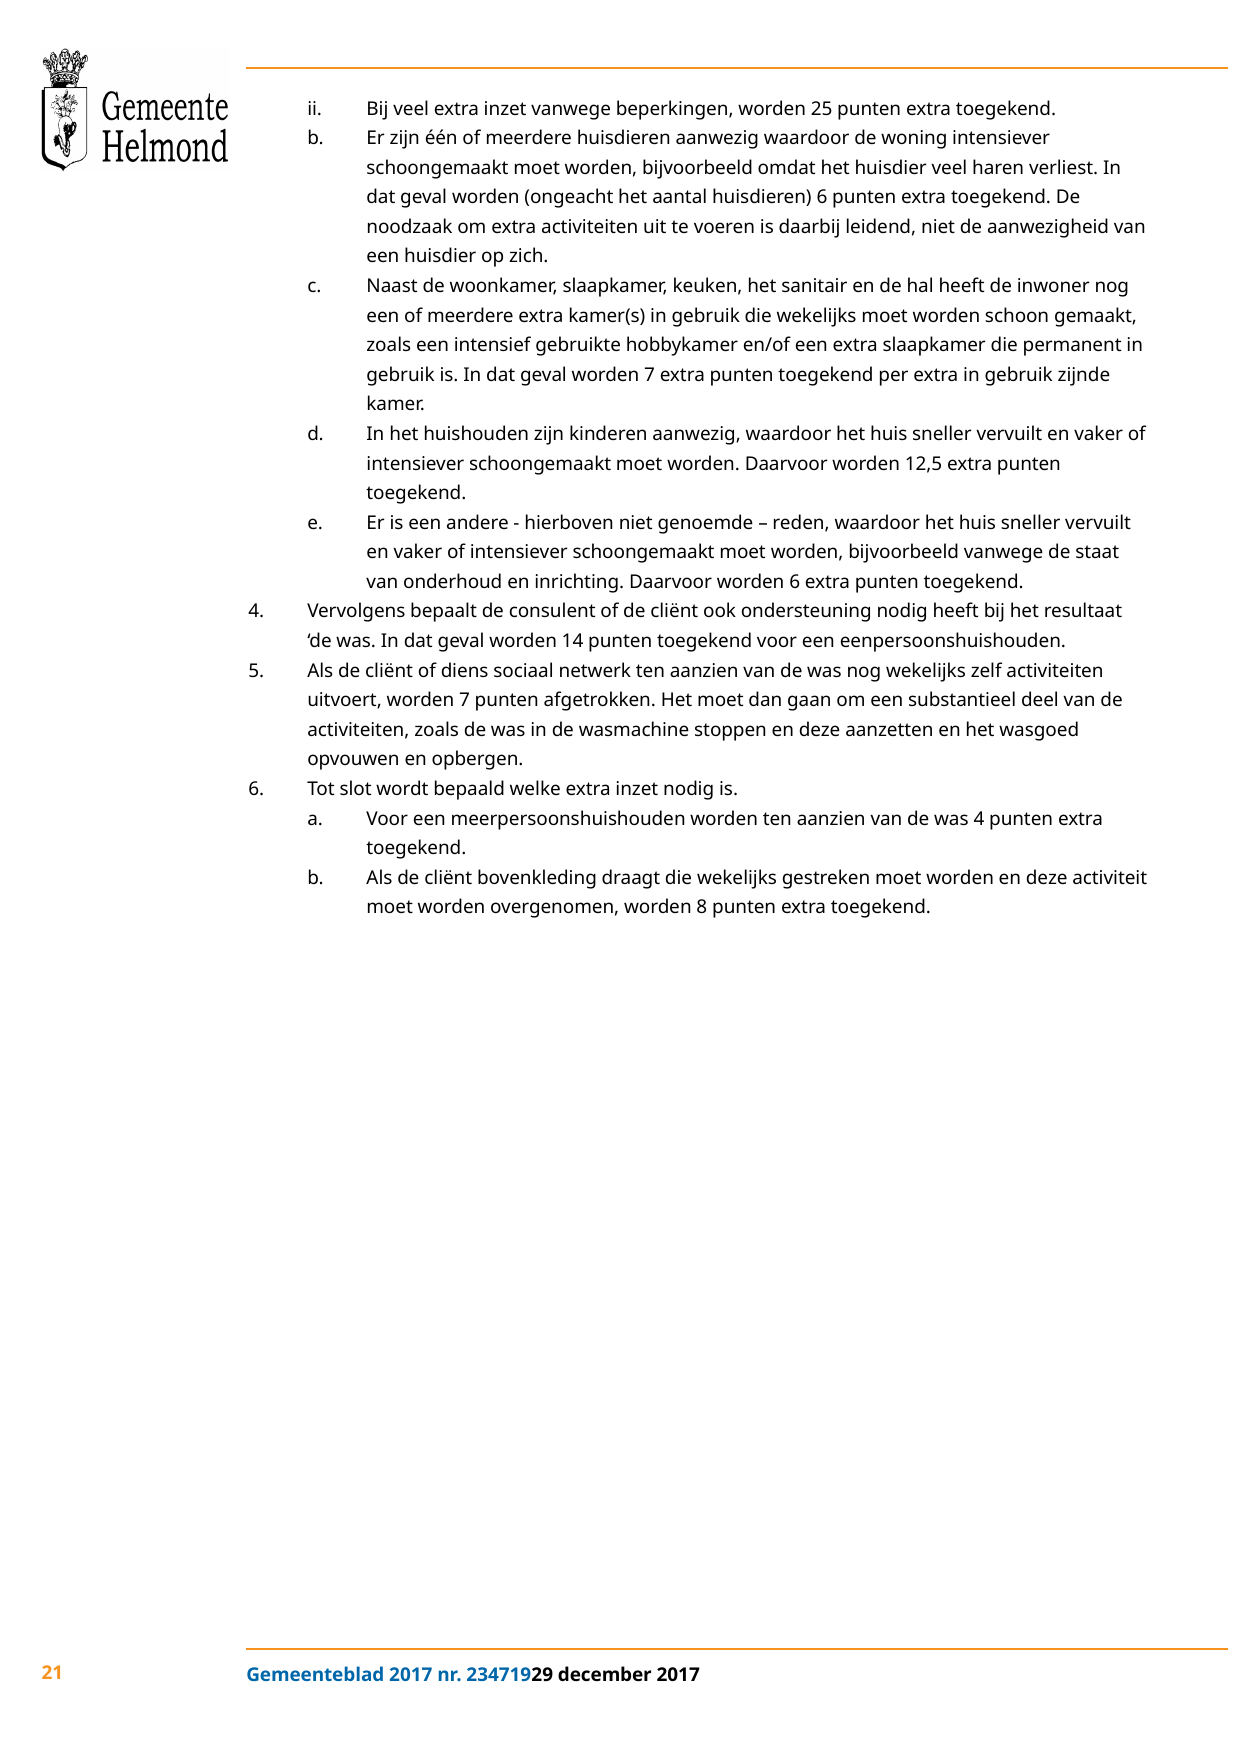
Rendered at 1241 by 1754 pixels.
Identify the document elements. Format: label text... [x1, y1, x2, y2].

list Er is een andere - hierboven niet genoemde – reden, waardoor het huis sneller vervuilt en vaker of intensiever schoongemaakt moet worden, bijvoorbeeld vanwege de staat van onderhoud en inrichting. Daarvoor worden 6 extra punten toegekend. [307, 509, 1152, 594]
list Als de cliënt of diens sociaal netwerk ten aanzien van de was nog wekelijks zelf activiteiten uitvoert, worden 7 punten afgetrokken. Het moet dan gaan om een substantieel deel van de activiteiten, zoals de was in de wasmachine stoppen en deze aanzetten en het wasgoed opvouwen en opbergen. [248, 657, 1152, 771]
list Voor een meerpersoonshuishouden worden ten aanzien van de was 4 punten extra toegekend. [307, 805, 1152, 860]
list Bij veel extra inzet vanwege beperkingen, worden 25 punten extra toegekend. [307, 95, 1152, 121]
list In het huishouden zijn kinderen aanwezig, waardoor het huis sneller vervuilt en vaker of intensiever schoongemaakt moet worden. Daarvoor worden 12,5 extra punten toegekend. [307, 420, 1152, 505]
list Er zijn één of meerdere huisdieren aanwezig waardoor de woning intensiever schoongemaakt moet worden, bijvoorbeeld omdat het huisdier veel haren verliest. In dat geval worden (ongeacht het aantal huisdieren) 6 punten extra toegekend. De noodzaak om extra activiteiten uit te voeren is daarbij leidend, niet de aanwezigheid van een huisdier op zich. [307, 124, 1152, 268]
list Als de cliënt bovenkleding draagt die wekelijks gestreken moet worden en deze activiteit moet worden overgenomen, worden 8 punten extra toegekend. [307, 864, 1152, 919]
list Naast de woonkamer, slaapkamer, keuken, het sanitair en de hal heeft de inwoner nog een of meerdere extra kamer(s) in gebruik die wekelijks moet worden schoon gemaakt, zoals een intensief gebruikte hobbykamer en/of een extra slaapkamer die permanent in gebruik is. In dat geval worden 7 extra punten toegekend per extra in gebruik zijnde kamer. [307, 272, 1152, 416]
list Vervolgens bepaalt de consulent of de cliënt ook ondersteuning nodig heeft bij het resultaat ‘de was. In dat geval worden 14 punten toegekend voor een eenpersoonshuishouden. [248, 598, 1152, 653]
list Tot slot wordt bepaald welke extra inzet nodig is. [248, 775, 1152, 801]
picture [41, 47, 231, 172]
